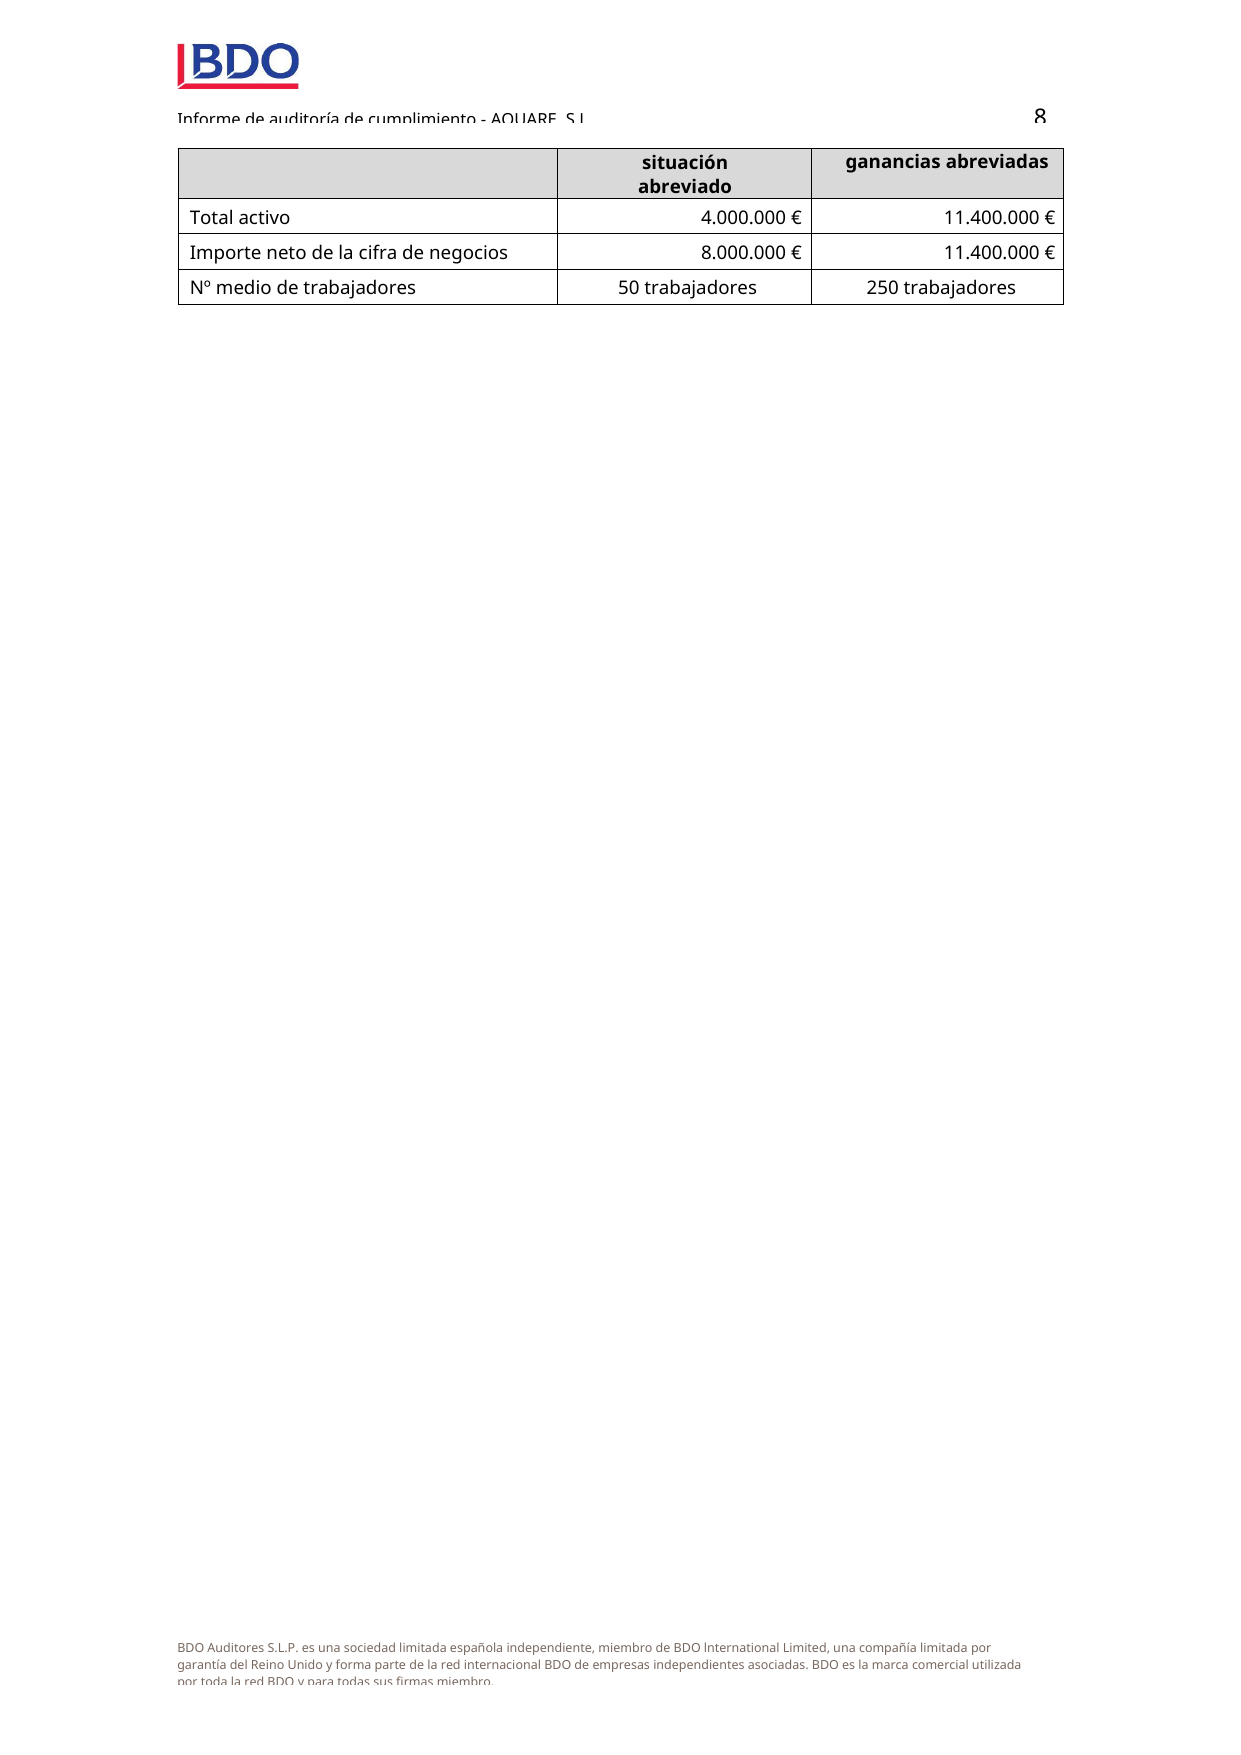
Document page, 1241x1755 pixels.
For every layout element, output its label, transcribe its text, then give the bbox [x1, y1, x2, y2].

table_cell 50 trabajadores [558, 270, 811, 304]
table_cell Importe neto de la cifra de negocios [179, 234, 557, 269]
table_cell 11.400.000 € [812, 234, 1063, 269]
table_header situación abreviado [558, 149, 811, 198]
table_cell 8.000.000 € [558, 234, 811, 269]
table_header [179, 149, 557, 198]
table_cell Nº medio de trabajadores [179, 270, 557, 304]
table_cell 11.400.000 € [812, 199, 1063, 233]
table_cell 4.000.000 € [558, 199, 811, 233]
table_header ganancias abreviadas [812, 149, 1063, 198]
table_cell Total activo [179, 199, 557, 233]
table_cell 250 trabajadores [812, 270, 1063, 304]
